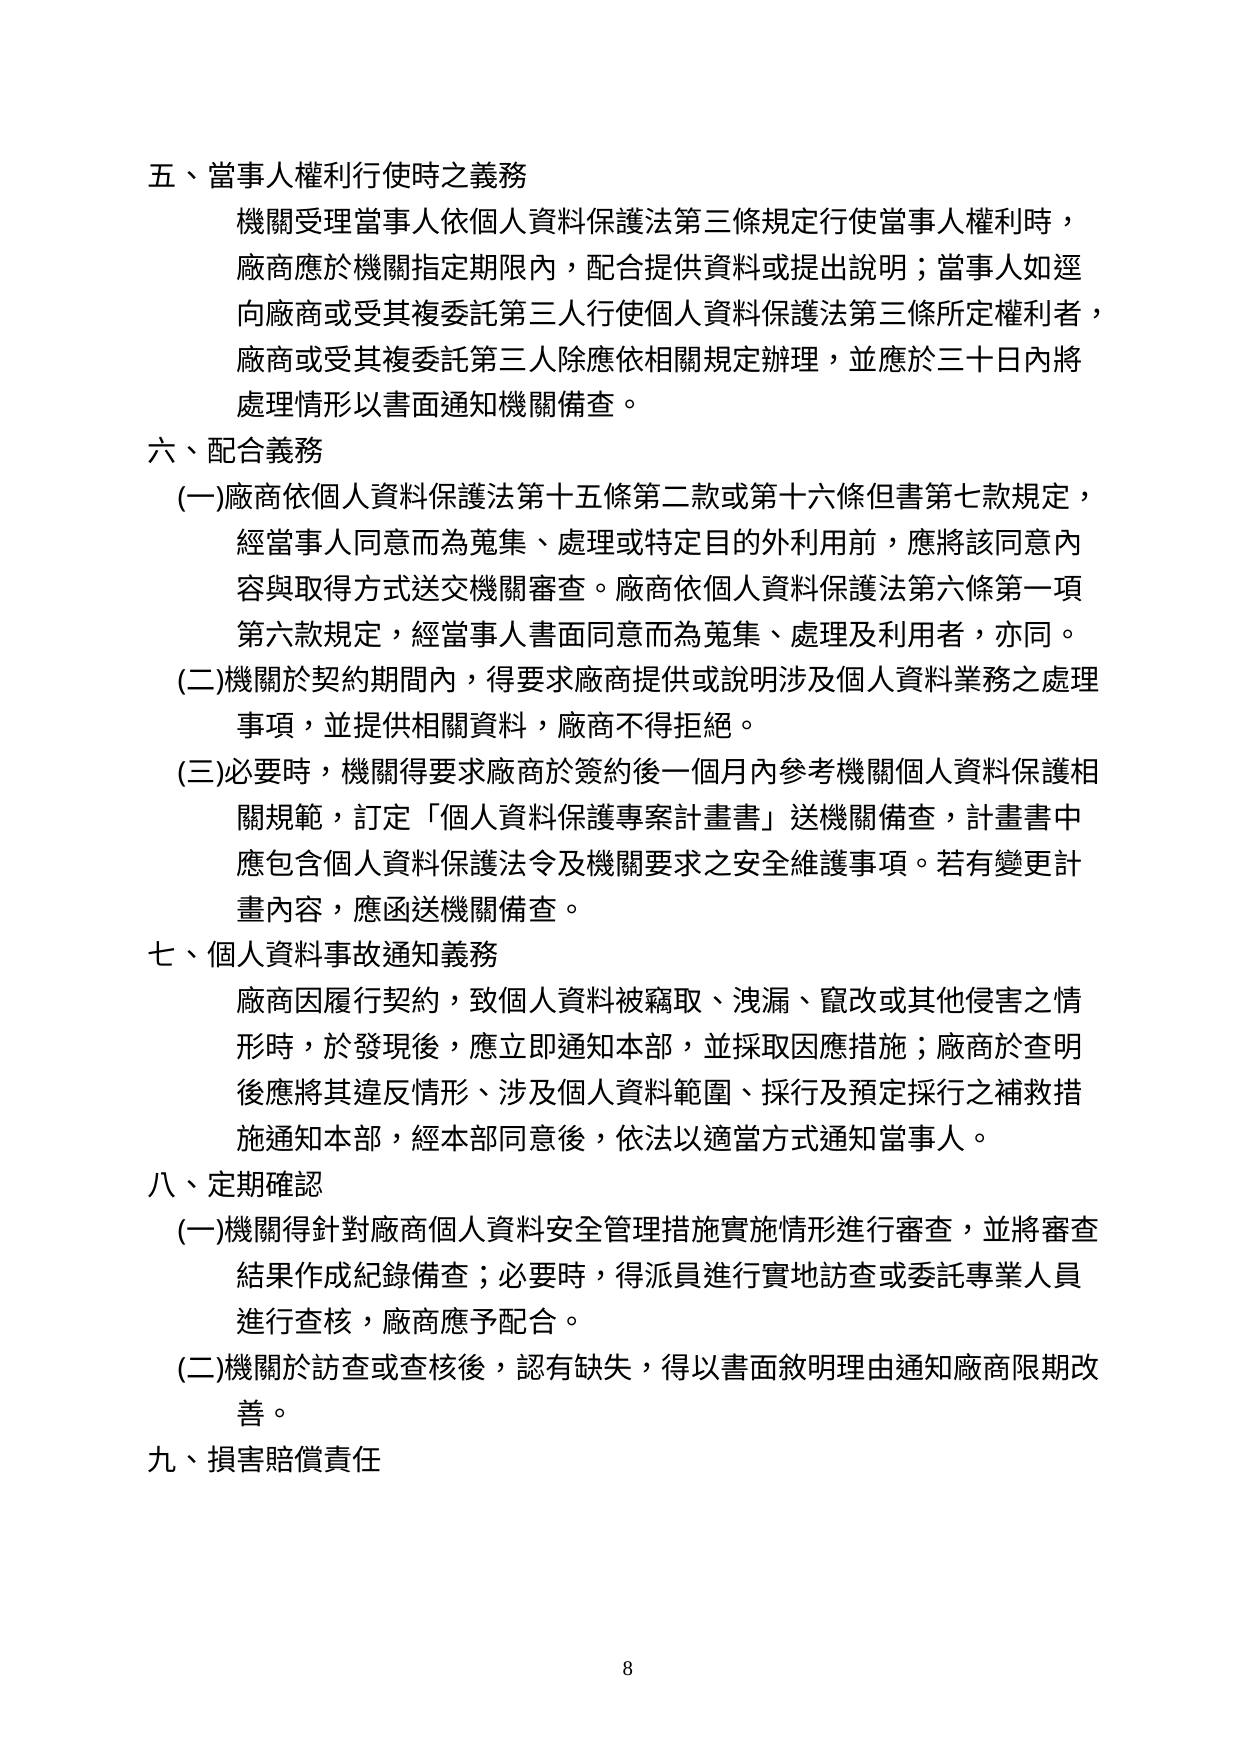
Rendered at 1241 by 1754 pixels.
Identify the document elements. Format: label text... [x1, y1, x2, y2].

list 損害賠償責任 [148, 1433, 1131, 1479]
text (一)廠商依個人資料保護法第十五條第二款或第十六條但書第七款規定，經當事人同意而為蒐集、處理或特定目的外利用前，應將該同意內容與取得方式送交機關審查。廠商依個人資料保護法第六條第一項第六款規定，經當事人書面同意而為蒐集、處理及利用者，亦同。 [177, 471, 1107, 654]
text 機關受理當事人依個人資料保護法第三條規定行使當事人權利時，廠商應於機關指定期限內，配合提供資料或提出說明；當事人如逕向廠商或受其複委託第三人行使個人資料保護法第三條所定權利者，廠商或受其複委託第三人除應依相關規定辦理，並應於三十日內將處理情形以書面通知機關備查。 [236, 196, 1107, 425]
list 個人資料事故通知義務 [148, 929, 1131, 975]
text (二)機關於訪查或查核後，認有缺失，得以書面敘明理由通知廠商限期改善。 [177, 1342, 1107, 1433]
text (二)機關於契約期間內，得要求廠商提供或說明涉及個人資料業務之處理事項，並提供相關資料，廠商不得拒絕。 [177, 654, 1107, 746]
list 定期確認 [148, 1158, 1131, 1204]
text 廠商因履行契約，致個人資料被竊取、洩漏、竄改或其他侵害之情形時，於發現後，應立即通知本部，並採取因應措施；廠商於查明後應將其違反情形、涉及個人資料範圍、採行及預定採行之補救措施通知本部，經本部同意後，依法以適當方式通知當事人。 [236, 975, 1107, 1158]
text (一)機關得針對廠商個人資料安全管理措施實施情形進行審查，並將審查結果作成紀錄備查；必要時，得派員進行實地訪查或委託專業人員進行查核，廠商應予配合。 [177, 1204, 1107, 1342]
text (三)必要時，機關得要求廠商於簽約後一個月內參考機關個人資料保護相關規範，訂定「個人資料保護專案計畫書」送機關備查，計畫書中應包含個人資料保護法令及機關要求之安全維護事項。若有變更計畫內容，應函送機關備查。 [177, 746, 1107, 929]
list 配合義務 [148, 425, 1131, 471]
list 當事人權利行使時之義務 [148, 150, 1131, 196]
